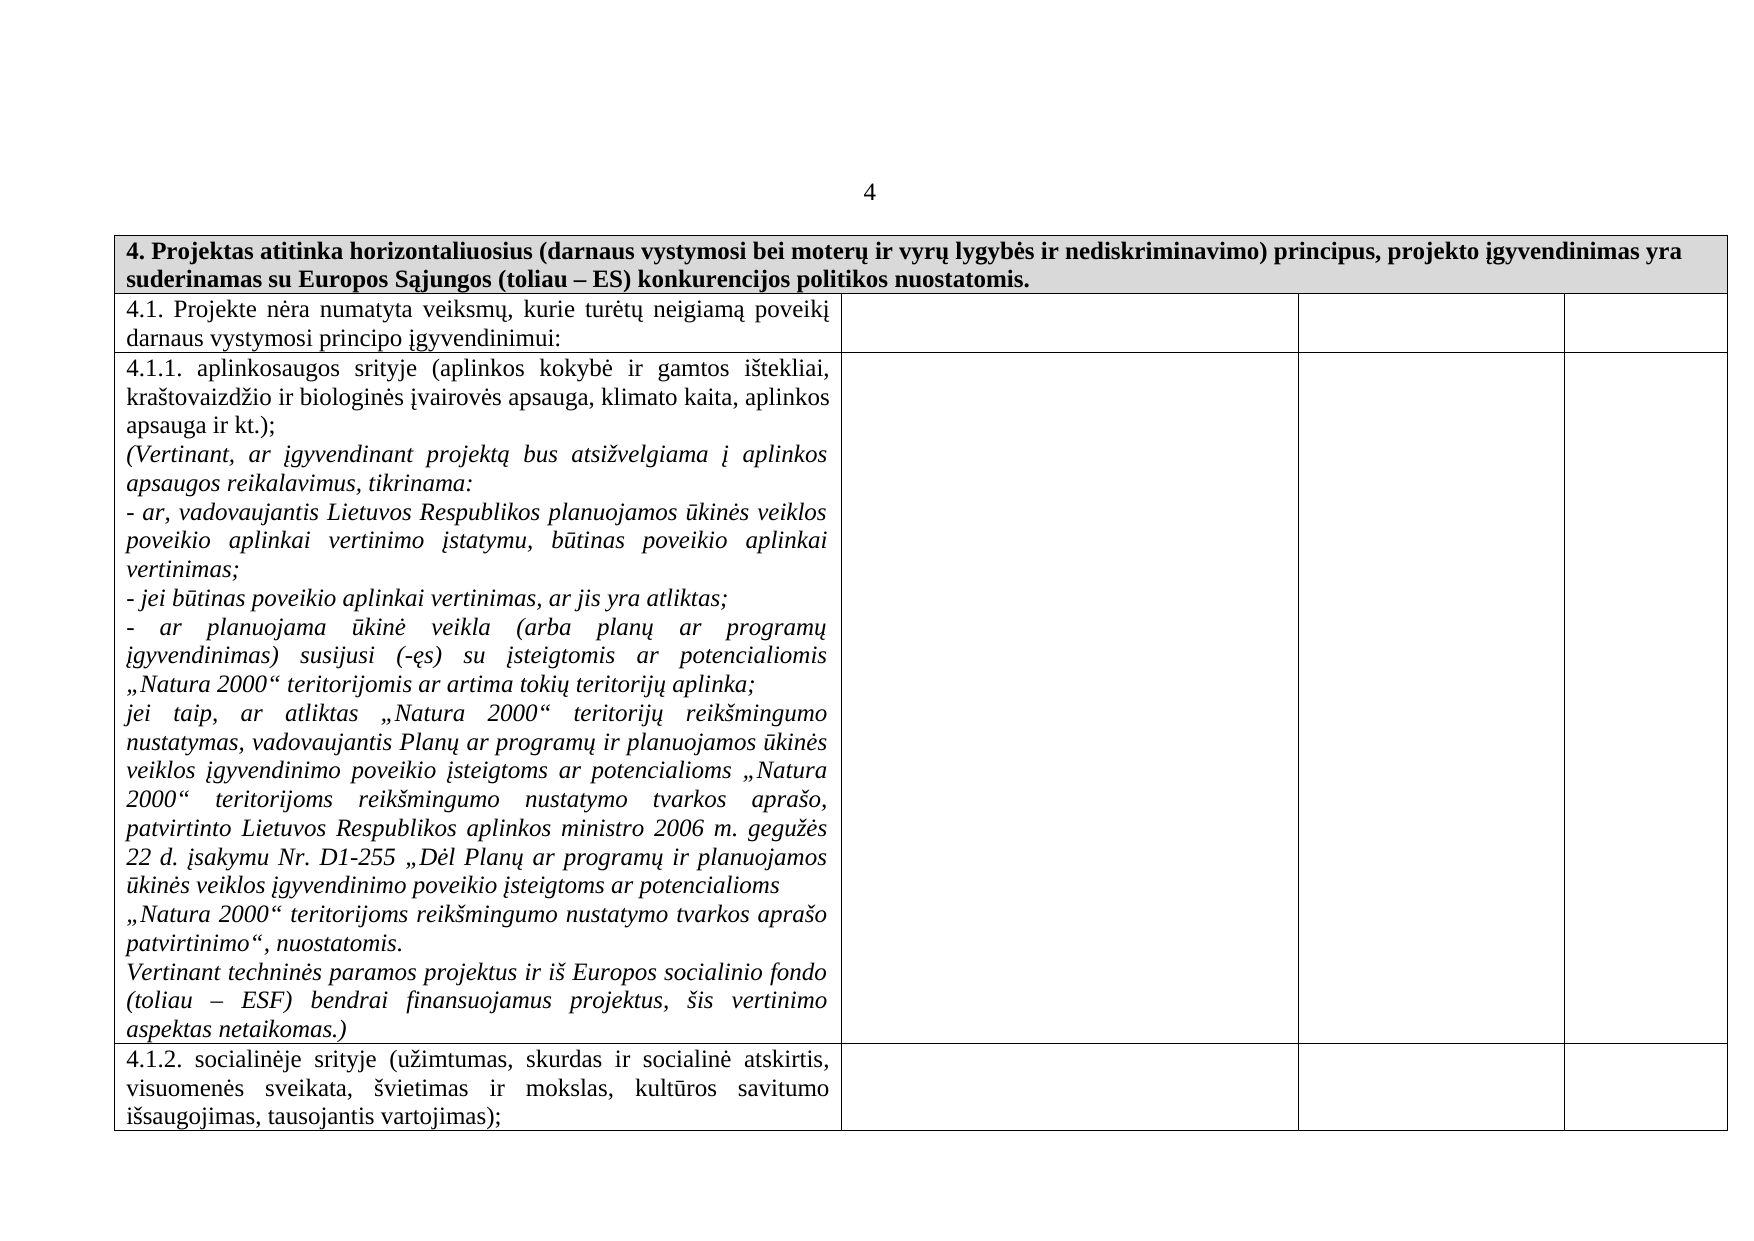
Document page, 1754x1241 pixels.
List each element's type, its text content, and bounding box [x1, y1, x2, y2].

table_cell [1565, 353, 1727, 1043]
table_cell 4.1.1. aplinkosaugos srityje (aplinkos kokybė ir gamtos ištekliai, kraštovaizdžio ir biologinės įvairovės apsauga, klimato kaita, aplinkos apsauga ir kt.); (Vertinant, ar įgyvendinant projektą bus atsižvelgiama į aplinkos apsaugos reikalavimus, tikrinama: - ar, vadovaujantis Lietuvos Respublikos planuojamos ūkinės veiklos poveikio aplinkai vertinimo įstatymu, būtinas poveikio aplinkai vertinimas; - jei būtinas poveikio aplinkai vertinimas, ar jis yra atliktas; - ar planuojama ūkinė veikla (arba planų ar programų įgyvendinimas) susijusi (-ęs) su įsteigtomis ar potencialiomis „Natura 2000“ teritorijomis ar artima tokių teritorijų aplinka; jei taip, ar atliktas „Natura 2000“ teritorijų reikšmingumo nustatymas, vadovaujantis Planų ar programų ir planuojamos ūkinės veiklos įgyvendinimo poveikio įsteigtoms ar potencialioms „Natura 2000“ teritorijoms reikšmingumo nustatymo tvarkos aprašo, patvirtinto Lietuvos Respublikos aplinkos ministro 2006 m. gegužės 22 d. įsakymu Nr. D1-255 „Dėl Planų ar programų ir planuojamos ūkinės veiklos įgyvendinimo poveikio įsteigtoms ar potencialioms „Natura 2000“ teritorijoms reikšmingumo nustatymo tvarkos aprašo patvirtinimo“, nuostatomis. Vertinant techninės paramos projektus ir iš Europos socialinio fondo (toliau – ESF) bendrai finansuojamus projektus, šis vertinimo aspektas netaikomas.) [115, 353, 841, 1043]
table_cell [1299, 353, 1564, 1043]
table_cell [1299, 294, 1564, 352]
table_cell [1299, 1044, 1564, 1130]
table_cell [842, 294, 1298, 352]
table_cell [1565, 1044, 1727, 1130]
table_cell [1565, 294, 1727, 352]
table_cell 4.1.2. socialinėje srityje (užimtumas, skurdas ir socialinė atskirtis, visuomenės sveikata, švietimas ir mokslas, kultūros savitumo išsaugojimas, tausojantis vartojimas); [115, 1044, 841, 1130]
table_cell [842, 1044, 1298, 1130]
table_cell [842, 353, 1298, 1043]
table_cell 4.1. Projekte nėra numatyta veiksmų, kurie turėtų neigiamą poveikį darnaus vystymosi principo įgyvendinimui: [115, 294, 841, 352]
table_cell 4. Projektas atitinka horizontaliuosius (darnaus vystymosi bei moterų ir vyrų lygybės ir nediskriminavimo) principus, projekto įgyvendinimas yra suderinamas su Europos Sąjungos (toliau – ES) konkurencijos politikos nuostatomis. [115, 236, 1727, 293]
